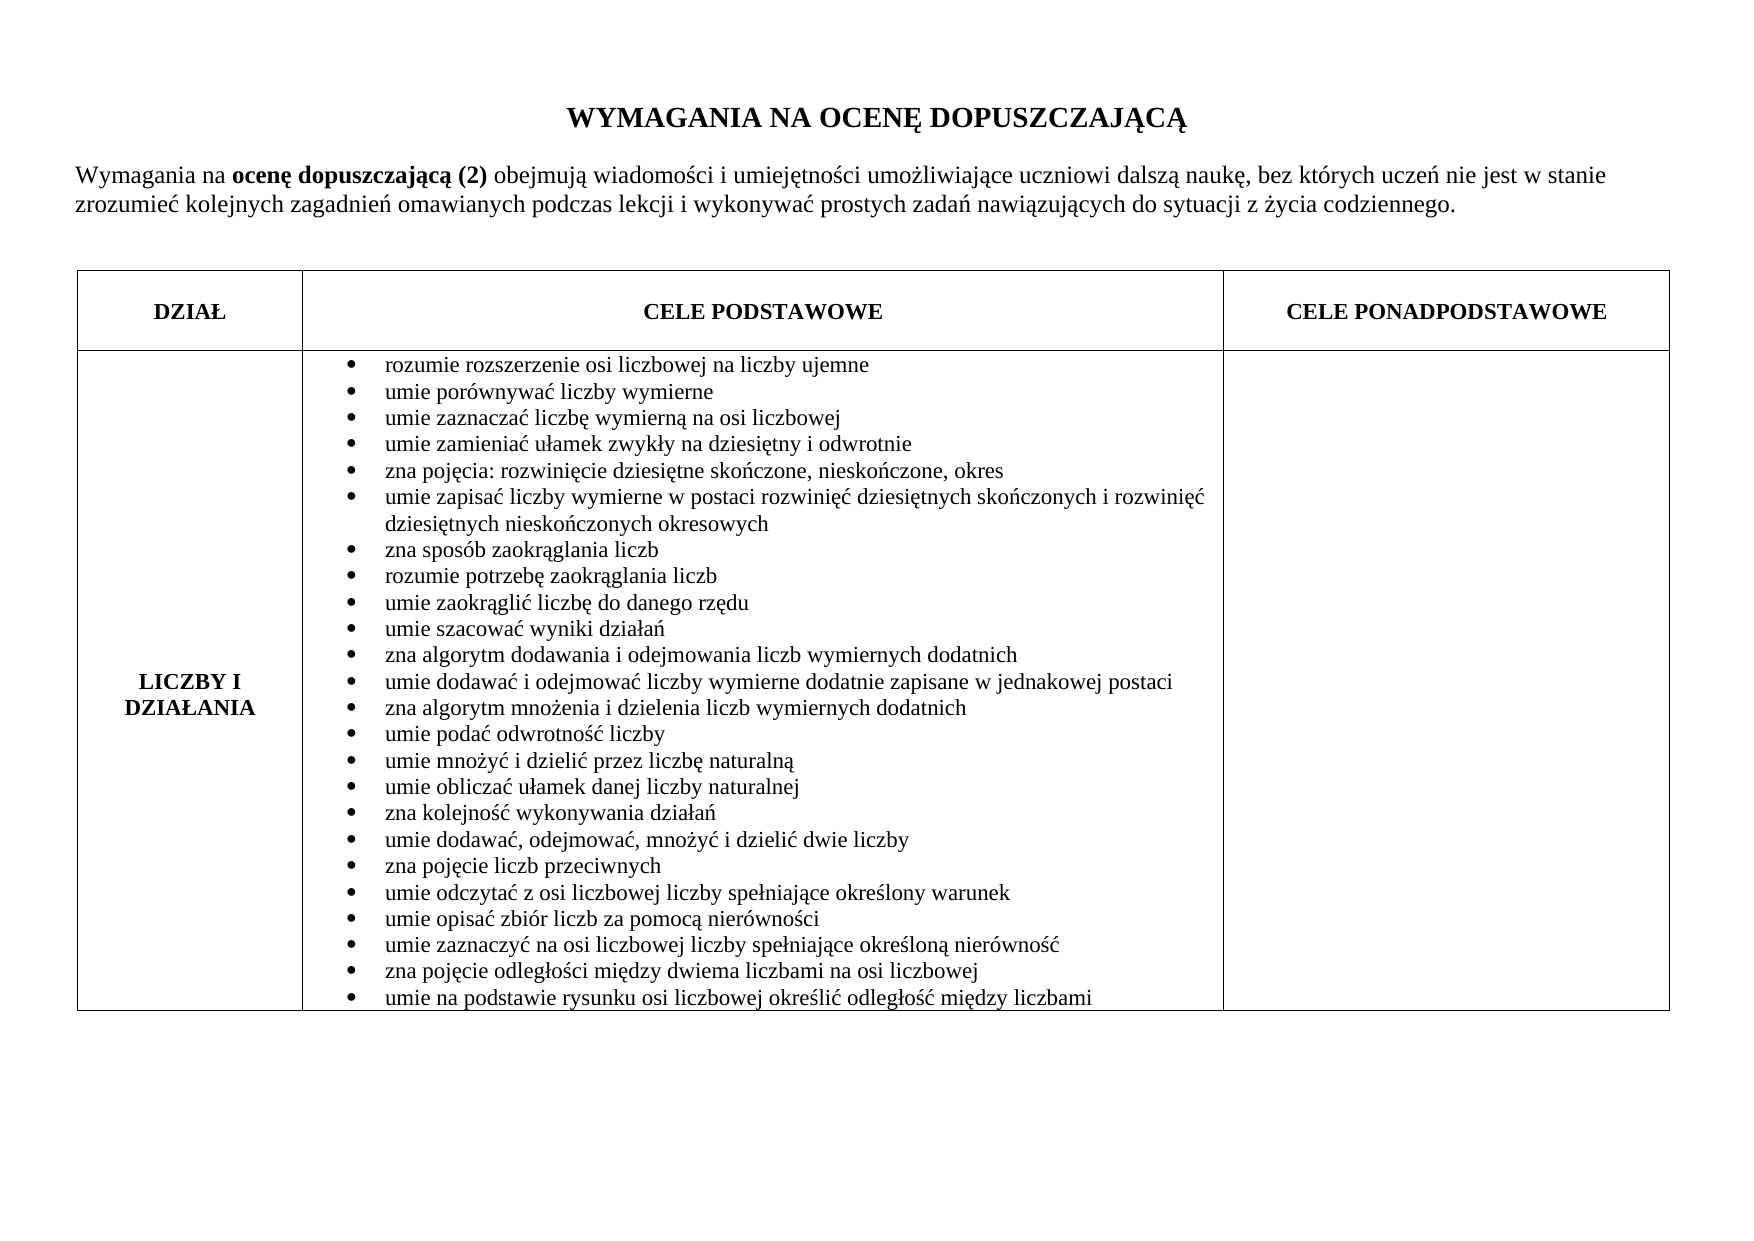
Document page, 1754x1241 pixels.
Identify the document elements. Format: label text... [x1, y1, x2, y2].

table_header CELE PODSTAWOWE [303, 271, 1223, 350]
table_cell [1224, 351, 1669, 1010]
text WYMAGANIA NA OCENĘ DOPUSZCZAJĄCĄ [75, 100, 1679, 134]
table_header CELE PONADPODSTAWOWE [1224, 271, 1669, 350]
table_cell LICZBY I DZIAŁANIA [78, 351, 302, 1010]
text Wymagania na ocenę dopuszczającą (2) obejmują wiadomości i umiejętności umożliwiające uczniowi dalszą naukę, bez których uczeń nie jest w stanie zrozumieć kolejnych zagadnień omawianych podczas lekcji i wykonywać prostych zadań nawiązujących do sytuacji z życia codziennego. [75, 160, 1679, 218]
table_cell rozumie rozszerzenie osi liczbowej na liczby ujemne umie porównywać liczby wymierne umie zaznaczać liczbę wymierną na osi liczbowej umie zamieniać ułamek zwykły na dziesiętny i odwrotnie zna pojęcia: rozwinięcie dziesiętne skończone, nieskończone, okres umie zapisać liczby wymierne w postaci rozwinięć dziesiętnych skończonych i rozwinięć dziesiętnych nieskończonych okresowych zna sposób zaokrąglania liczb rozumie potrzebę zaokrąglania liczb umie zaokrąglić liczbę do danego rzędu umie szacować wyniki działań zna algorytm dodawania i odejmowania liczb wymiernych dodatnich umie dodawać i odejmować liczby wymierne dodatnie zapisane w jednakowej postaci zna algorytm mnożenia i dzielenia liczb wymiernych dodatnich umie podać odwrotność liczby umie mnożyć i dzielić przez liczbę naturalną umie obliczać ułamek danej liczby naturalnej zna kolejność wykonywania działań umie dodawać, odejmować, mnożyć i dzielić dwie liczby zna pojęcie liczb przeciwnych umie odczytać z osi liczbowej liczby spełniające określony warunek umie opisać zbiór liczb za pomocą nierówności umie zaznaczyć na osi liczbowej liczby spełniające określoną nierówność zna pojęcie odległości między dwiema liczbami na osi liczbowej umie na podstawie rysunku osi liczbowej określić odległość między liczbami [303, 351, 1223, 1010]
table_header DZIAŁ [78, 271, 302, 350]
